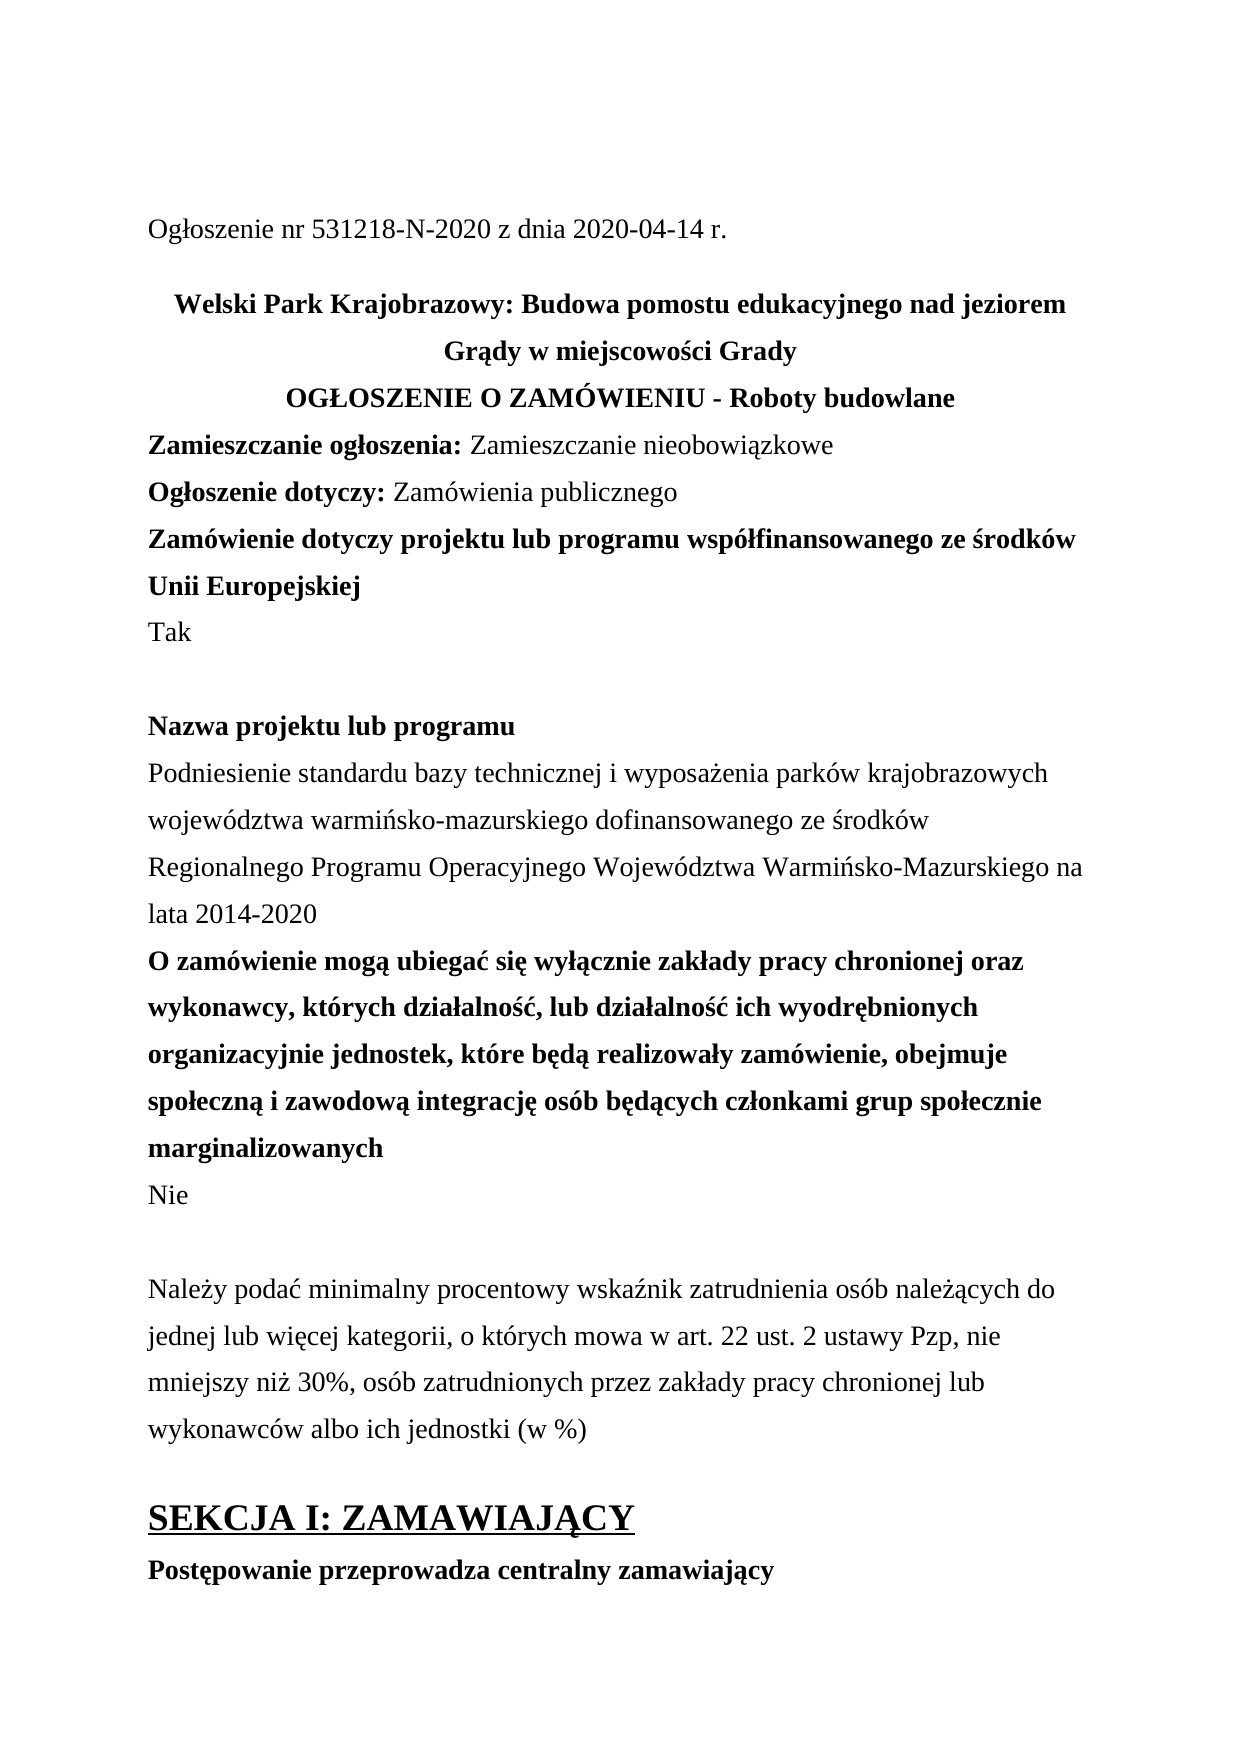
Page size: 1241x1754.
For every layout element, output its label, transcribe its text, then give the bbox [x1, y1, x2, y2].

text Postępowanie przeprowadza centralny zamawiający [148, 1538, 1093, 1585]
text Zamówienie dotyczy projektu lub programu współfinansowanego ze środków Unii Europejskiej [148, 507, 1093, 601]
text O zamówienie mogą ubiegać się wyłącznie zakłady pracy chronionej oraz wykonawcy, których działalność, lub działalność ich wyodrębnionych organizacyjnie jednostek, które będą realizowały zamówienie, obejmuje społeczną i zawodową integrację osób będących członkami grup społecznie marginalizowanych [148, 929, 1093, 1163]
text Ogłoszenie nr 531218-N-2020 z dnia 2020-04-14 r. [148, 148, 1093, 273]
text Ogłoszenie dotyczy: Zamówienia publicznego [148, 460, 1093, 507]
text Zamieszczanie ogłoszenia: Zamieszczanie nieobowiązkowe [148, 413, 1093, 460]
text Należy podać minimalny procentowy wskaźnik zatrudnienia osób należących do jednej lub więcej kategorii, o których mowa w art. 22 ust. 2 ustawy Pzp, nie mniejszy niż 30%, osób zatrudnionych przez zakłady pracy chronionej lub wykonawców albo ich jednostki (w %) [148, 1210, 1093, 1492]
text Tak [148, 601, 1093, 648]
text SEKCJA I: ZAMAWIAJĄCY [148, 1492, 1093, 1538]
text Welski Park Krajobrazowy: Budowa pomostu edukacyjnego nad jeziorem Grądy w miejscowości Grady OGŁOSZENIE O ZAMÓWIENIU - Roboty budowlane [148, 273, 1093, 413]
text Nie [148, 1163, 1093, 1210]
text Nazwa projektu lub programu Podniesienie standardu bazy technicznej i wyposażenia parków krajobrazowych województwa warmińsko-mazurskiego dofinansowanego ze środków Regionalnego Programu Operacyjnego Województwa Warmińsko-Mazurskiego na lata 2014-2020 [148, 648, 1093, 929]
